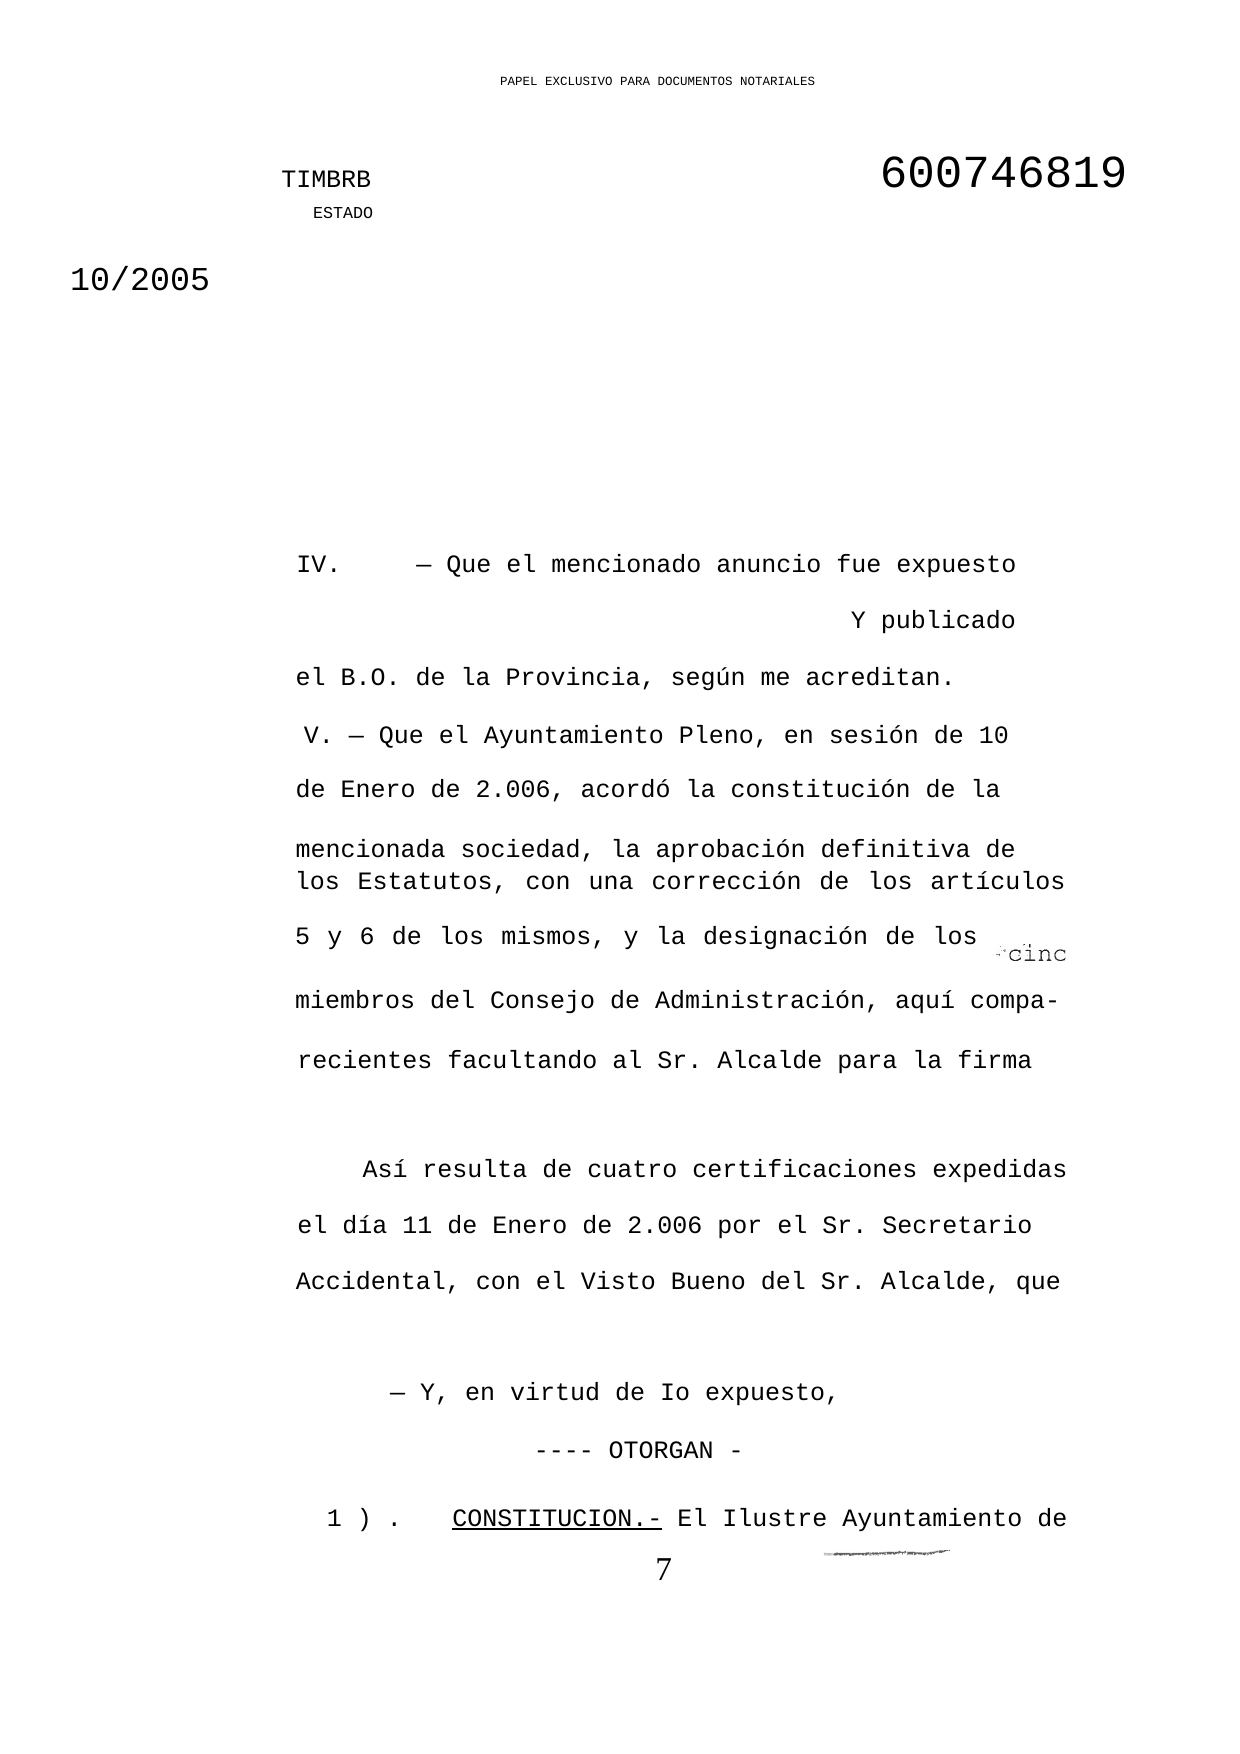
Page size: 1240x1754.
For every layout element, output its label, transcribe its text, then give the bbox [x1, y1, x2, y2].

text ---- OTORGAN - [533, 1438, 1066, 1466]
text Y publicado [294, 608, 1016, 636]
text mencionada sociedad, la aprobación definitiva de [295, 837, 1063, 865]
list — Que el Ayuntamiento Pleno, en sesión de 10 [249, 723, 1063, 751]
text los Estatutos, con una corrección de los artículos 5 y 6 de los mismos, y la designación de los miembros del Consejo de Administración, aquí compa- [294, 868, 1066, 1016]
text — Y, en virtud de Io expuesto, [390, 1380, 1066, 1408]
text de Enero de 2.006, acordó la constitución de la [295, 777, 1063, 805]
text el B.O. de la Provincia, según me acreditan. [295, 665, 1063, 693]
text 1 ) . CONSTITUCION.- El Ilustre Ayuntamiento de [183, 1505, 1067, 1533]
text Así resulta de cuatro certificaciones expedidas [183, 1157, 1067, 1185]
text el día 11 de Enero de 2.006 por el Sr. Secretario [297, 1213, 1066, 1241]
text Accidental, con el Visto Bueno del Sr. Alcalde, que [296, 1269, 1066, 1297]
text recientes facultando al Sr. Alcalde para la firma [297, 1048, 1066, 1076]
list — Que el mencionado anuncio fue expuesto [249, 551, 1063, 579]
